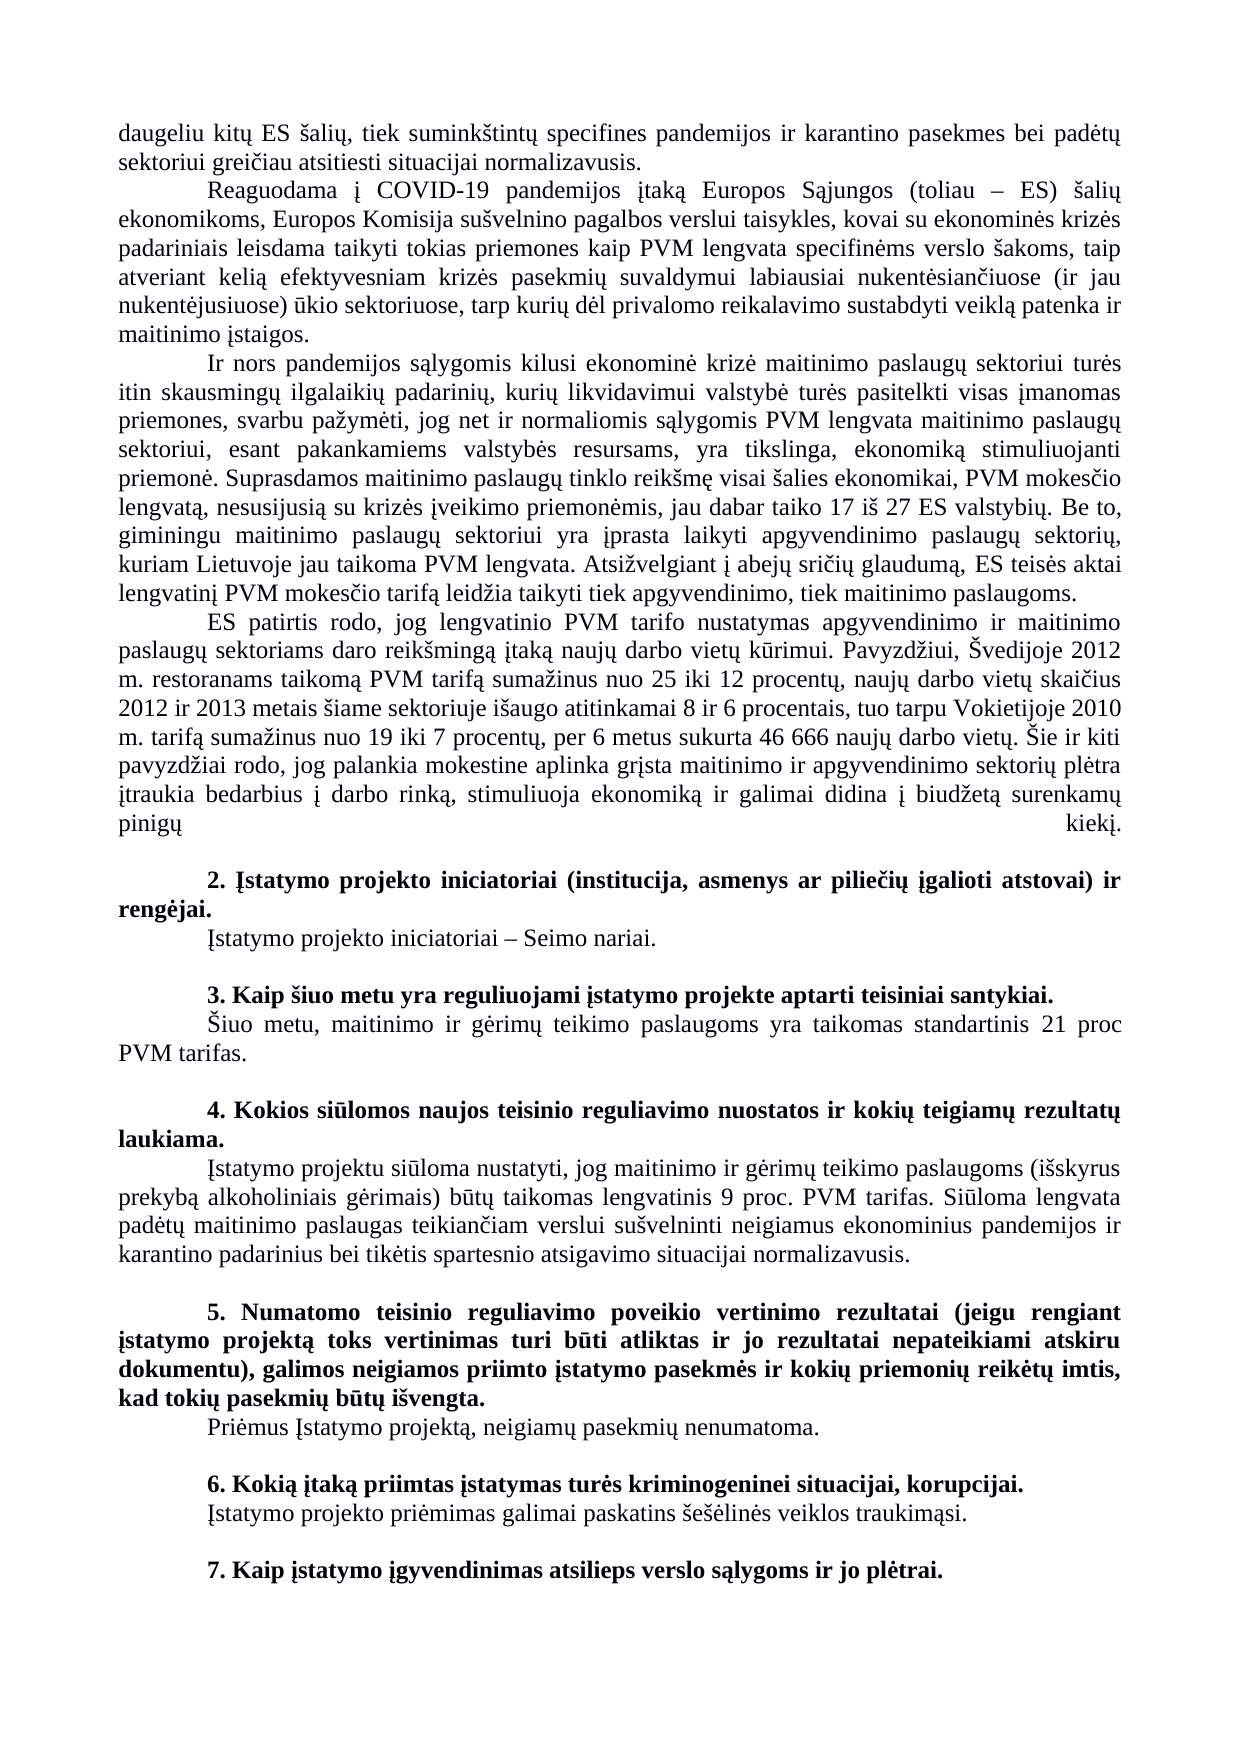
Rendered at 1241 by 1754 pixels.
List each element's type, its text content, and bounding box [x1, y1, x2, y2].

text 7. Kaip įstatymo įgyvendinimas atsilieps verslo sąlygoms ir jo plėtrai. [118, 1556, 1122, 1584]
text Reaguodama į COVID-19 pandemijos įtaką Europos Sąjungos (toliau – ES) šalių ekonomikoms, Europos Komisija sušvelnino pagalbos verslui taisykles, kovai su ekonominės krizės padariniais leisdama taikyti tokias priemones kaip PVM lengvata specifinėms verslo šakoms, taip atveriant kelią efektyvesniam krizės pasekmių suvaldymui labiausiai nukentėsiančiuose (ir jau nukentėjusiuose) ūkio sektoriuose, tarp kurių dėl privalomo reikalavimo sustabdyti veiklą patenka ir maitinimo įstaigos. [118, 176, 1122, 348]
text 3. Kaip šiuo metu yra reguliuojami įstatymo projekte aptarti teisiniai santykiai. [118, 981, 1122, 1009]
text 5. Numatomo teisinio reguliavimo poveikio vertinimo rezultatai (jeigu rengiant įstatymo projektą toks vertinimas turi būti atliktas ir jo rezultatai nepateikiami atskiru dokumentu), galimos neigiamos priimto įstatymo pasekmės ir kokių priemonių reikėtų imtis, kad tokių pasekmių būtų išvengta. [118, 1297, 1122, 1412]
text Įstatymo projekto priėmimas galimai paskatins šešėlinės veiklos traukimąsi. [118, 1498, 1122, 1527]
text Ir nors pandemijos sąlygomis kilusi ekonominė krizė maitinimo paslaugų sektoriui turės itin skausmingų ilgalaikių padarinių, kurių likvidavimui valstybė turės pasitelkti visas įmanomas priemones, svarbu pažymėti, jog net ir normaliomis sąlygomis PVM lengvata maitinimo paslaugų sektoriui, esant pakankamiems valstybės resursams, yra tikslinga, ekonomiką stimuliuojanti priemonė. Suprasdamos maitinimo paslaugų tinklo reikšmę visai šalies ekonomikai, PVM mokesčio lengvatą, nesusijusią su krizės įveikimo priemonėmis, jau dabar taiko 17 iš 27 ES valstybių. Be to, giminingu maitinimo paslaugų sektoriui yra įprasta laikyti apgyvendinimo paslaugų sektorių, kuriam Lietuvoje jau taikoma PVM lengvata. Atsižvelgiant į abejų sričių glaudumą, ES teisės aktai lengvatinį PVM mokesčio tarifą leidžia taikyti tiek apgyvendinimo, tiek maitinimo paslaugoms. [118, 348, 1122, 607]
text 4. Kokios siūlomos naujos teisinio reguliavimo nuostatos ir kokių teigiamų rezultatų laukiama. [118, 1096, 1122, 1153]
text daugeliu kitų ES šalių, tiek suminkštintų specifines pandemijos ir karantino pasekmes bei padėtų sektoriui greičiau atsitiesti situacijai normalizavusis. [118, 118, 1122, 176]
text Įstatymo projekto iniciatoriai – Seimo nariai. [118, 923, 1122, 952]
text Įstatymo projektu siūloma nustatyti, jog maitinimo ir gėrimų teikimo paslaugoms (išskyrus prekybą alkoholiniais gėrimais) būtų taikomas lengvatinis 9 proc. PVM tarifas. Siūloma lengvata padėtų maitinimo paslaugas teikiančiam verslui sušvelninti neigiamus ekonominius pandemijos ir karantino padarinius bei tikėtis spartesnio atsigavimo situacijai normalizavusis. [118, 1153, 1122, 1268]
text 6. Kokią įtaką priimtas įstatymas turės kriminogeninei situacijai, korupcijai. [118, 1469, 1122, 1498]
text Šiuo metu, maitinimo ir gėrimų teikimo paslaugoms yra taikomas standartinis 21 proc PVM tarifas. [118, 1009, 1122, 1067]
text Priėmus Įstatymo projektą, neigiamų pasekmių nenumatoma. [118, 1412, 1122, 1441]
text 2. Įstatymo projekto iniciatoriai (institucija, asmenys ar piliečių įgalioti atstovai) ir rengėjai. [118, 866, 1122, 923]
text ES patirtis rodo, jog lengvatinio PVM tarifo nustatymas apgyvendinimo ir maitinimo paslaugų sektoriams daro reikšmingą įtaką naujų darbo vietų kūrimui. Pavyzdžiui, Švedijoje 2012 m. restoranams taikomą PVM tarifą sumažinus nuo 25 iki 12 procentų, naujų darbo vietų skaičius 2012 ir 2013 metais šiame sektoriuje išaugo atitinkamai 8 ir 6 procentais, tuo tarpu Vokietijoje 2010 m. tarifą sumažinus nuo 19 iki 7 procentų, per 6 metus sukurta 46 666 naujų darbo vietų. Šie ir kiti pavyzdžiai rodo, jog palankia mokestine aplinka grįsta maitinimo ir apgyvendinimo sektorių plėtra įtraukia bedarbius į darbo rinką, stimuliuoja ekonomiką ir galimai didina į biudžetą surenkamų pinigų kiekį. [118, 607, 1122, 866]
